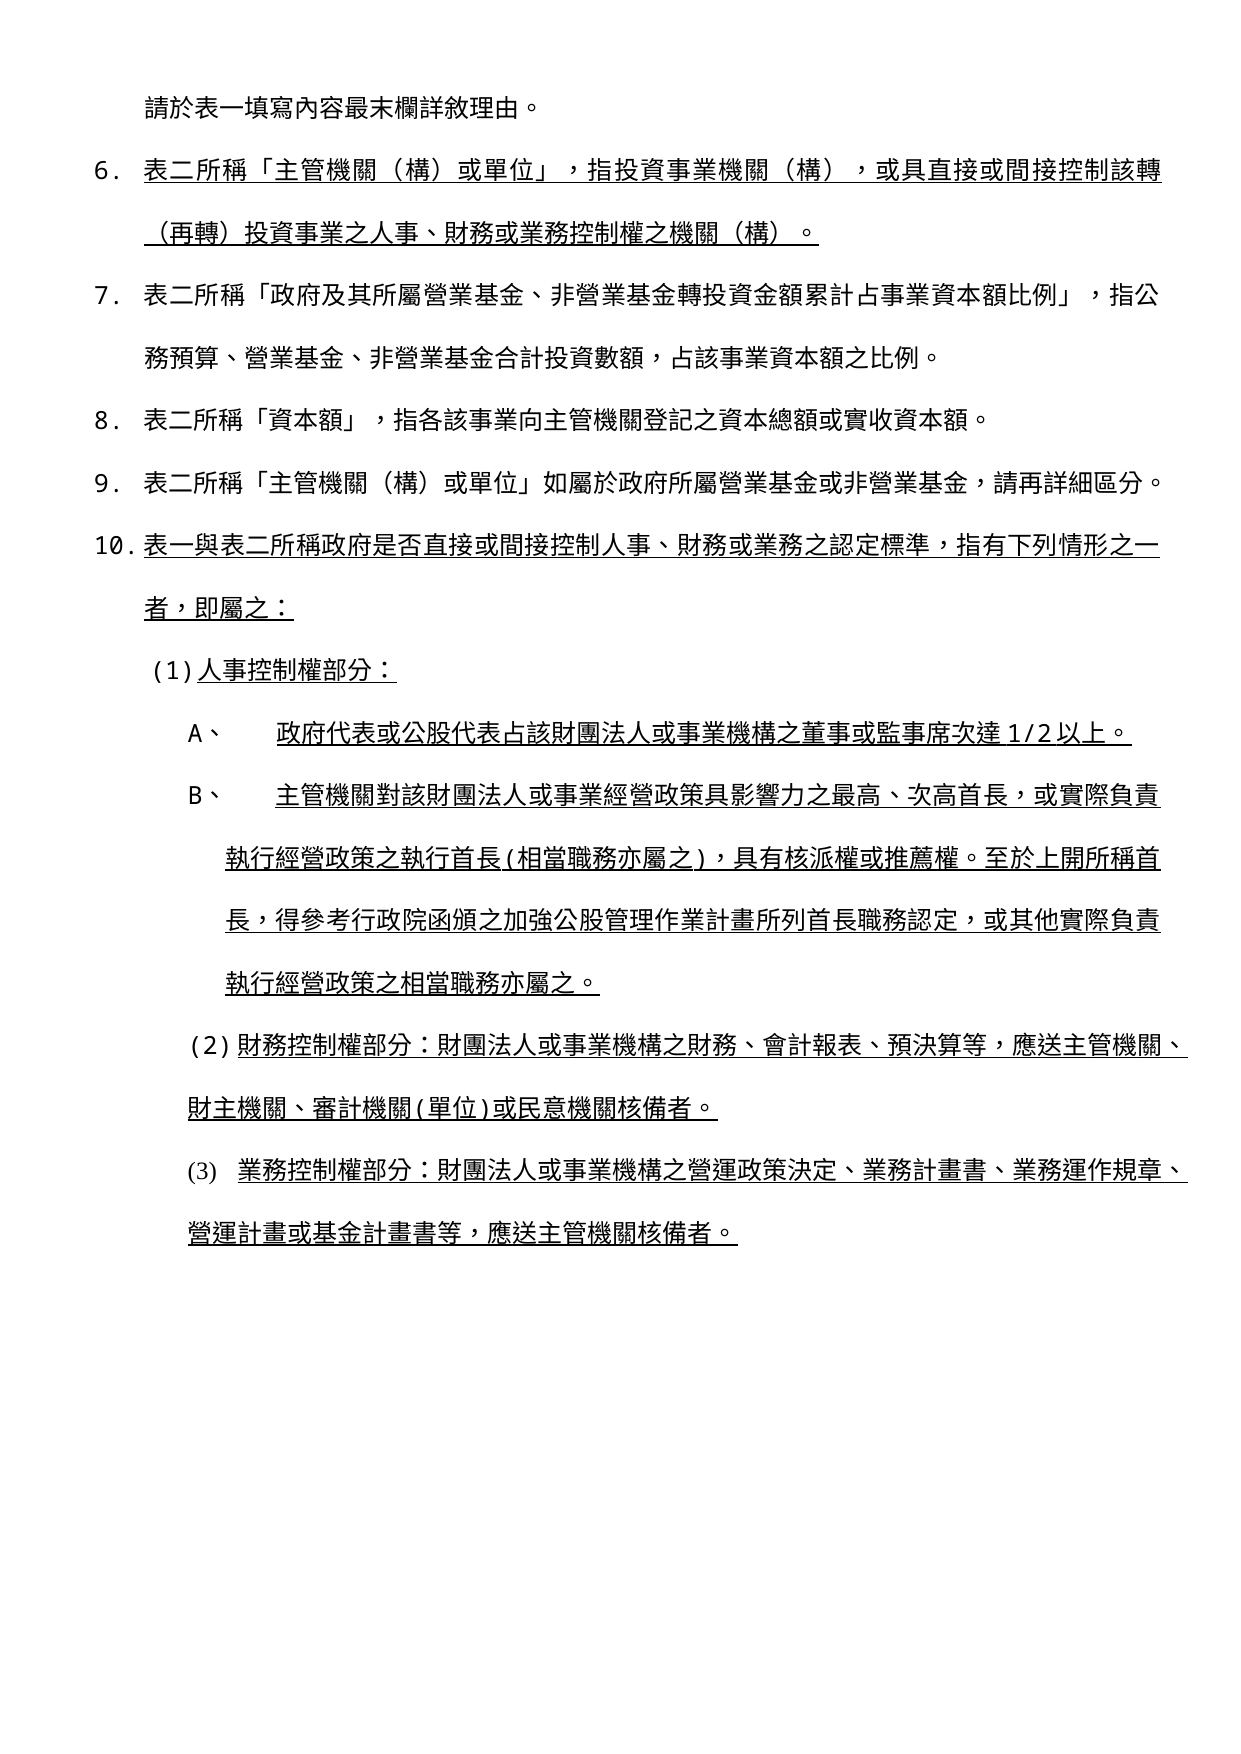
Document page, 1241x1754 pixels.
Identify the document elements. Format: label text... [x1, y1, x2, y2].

list 表二所稱「資本額」，指各該事業向主管機關登記之資本總額或實收資本額。 [94, 377, 1162, 439]
list 人事控制權部分： [150, 627, 1162, 689]
list 表一與表二所稱政府是否直接或間接控制人事、財務或業務之認定標準，指有下列情形之一者，即屬之： [94, 502, 1162, 627]
list 請於表一填寫內容最末欄詳敘理由。 [94, 64, 1162, 127]
list 表二所稱「政府及其所屬營業基金、非營業基金轉投資金額累計占事業資本額比例」，指公務預算、營業基金、非營業基金合計投資數額，占該事業資本額之比例。 [94, 252, 1162, 377]
list 財務控制權部分：財團法人或事業機構之財務、會計報表、預決算等，應送主管機關、財主機關、審計機關(單位)或民意機關核備者。 [187, 1002, 1162, 1127]
list 業務控制權部分：財團法人或事業機構之營運政策決定、業務計畫書、業務運作規章、營運計畫或基金計畫書等，應送主管機關核備者。 [187, 1127, 1162, 1252]
list 表二所稱「主管機關（構）或單位」如屬於政府所屬營業基金或非營業基金，請再詳細區分。 [94, 439, 1162, 502]
list 主管機關對該財團法人或事業經營政策具影響力之最高、次高首長，或實際負責執行經營政策之執行首長(相當職務亦屬之)，具有核派權或推薦權。至於上開所稱首長，得參考行政院函頒之加強公股管理作業計畫所列首長職務認定，或其他實際負責執行經營政策之相當職務亦屬之。 [187, 752, 1162, 1002]
list 表二所稱「主管機關（構）或單位」，指投資事業機關（構），或具直接或間接控制該轉（再轉）投資事業之人事、財務或業務控制權之機關（構）。 [94, 127, 1162, 252]
list 政府代表或公股代表占該財團法人或事業機構之董事或監事席次達1/2以上。 [187, 689, 1162, 752]
